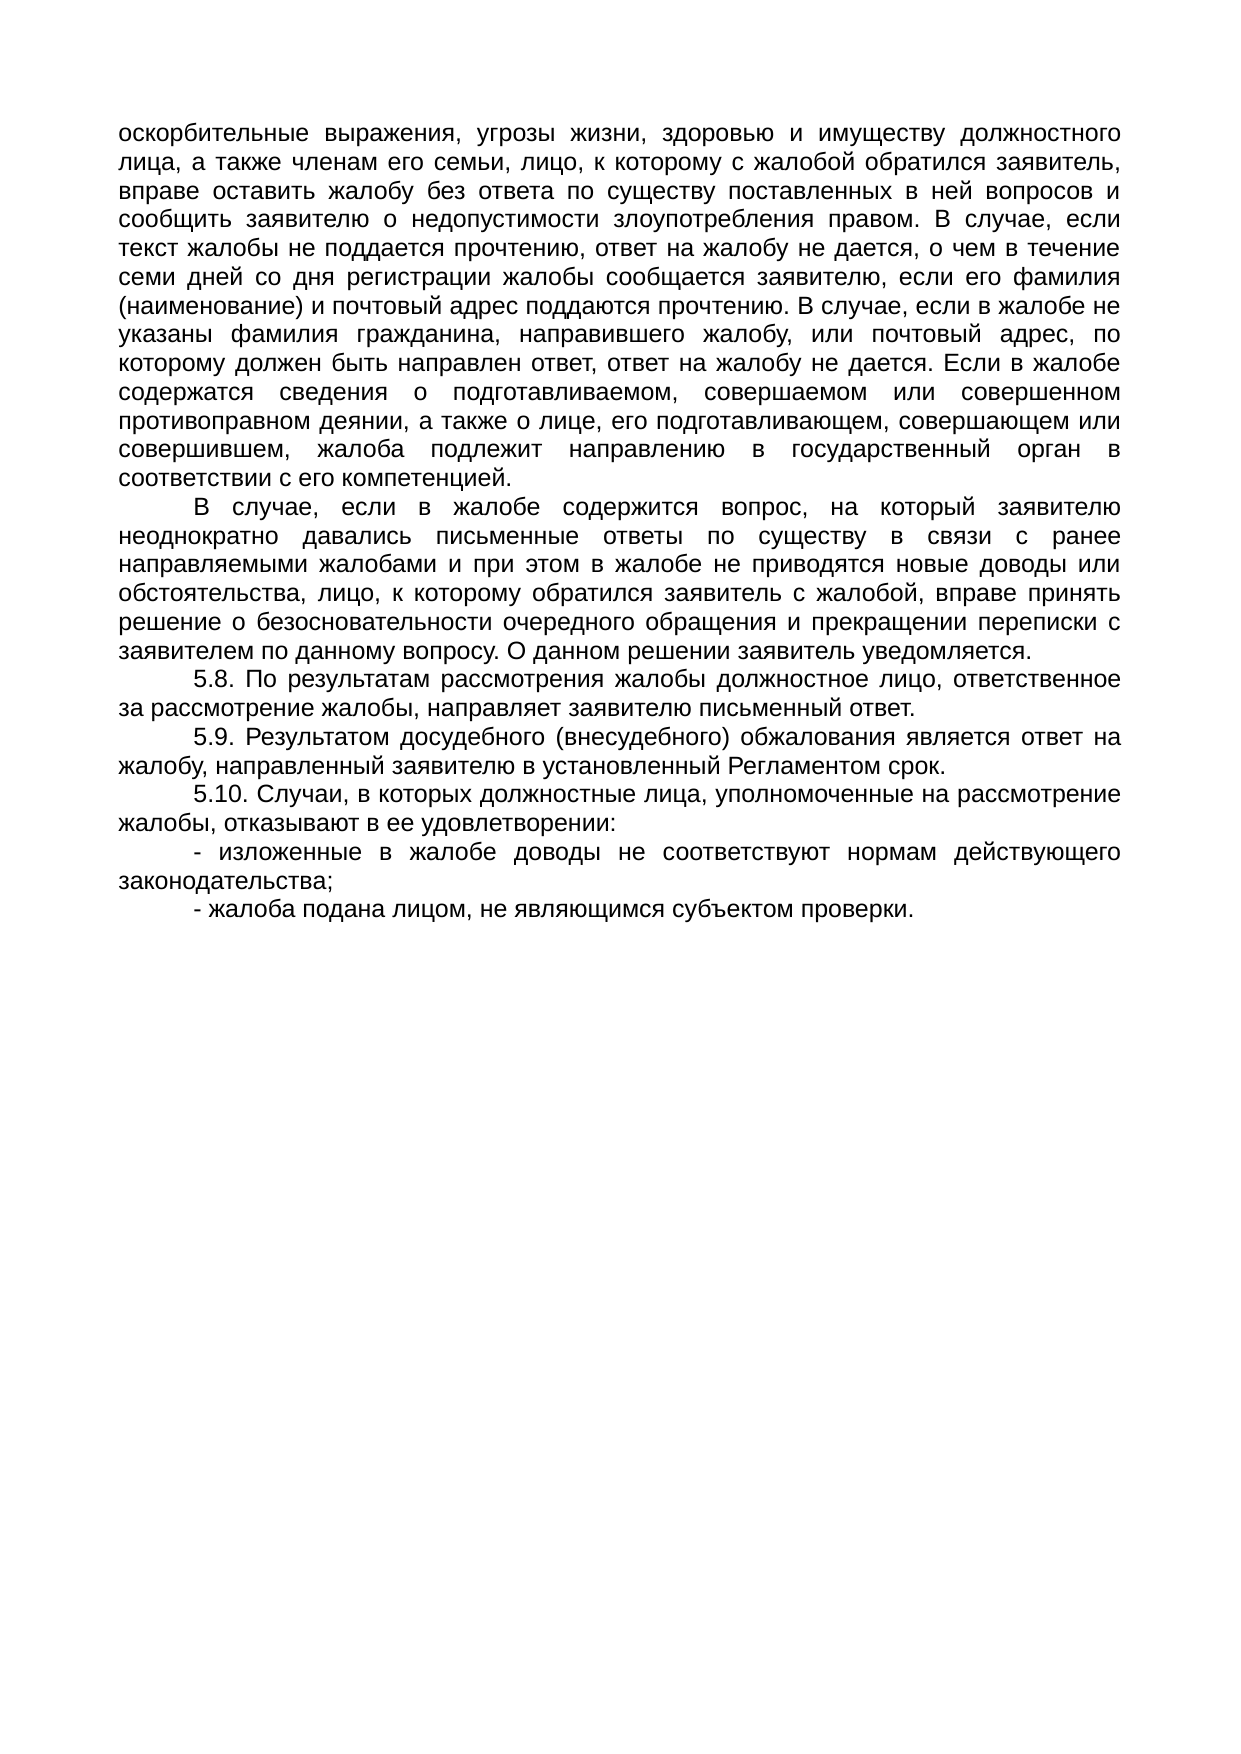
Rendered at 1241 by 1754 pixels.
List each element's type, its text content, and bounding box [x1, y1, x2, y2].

text 5.10. Случаи, в которых должностные лица, уполномоченные на рассмотрение жалобы, отказывают в ее удовлетворении: [118, 779, 1122, 837]
text 5.9. Результатом досудебного (внесудебного) обжалования является ответ на жалобу, направленный заявителю в установленный Регламентом срок. [118, 722, 1122, 779]
text 5.8. По результатам рассмотрения жалобы должностное лицо, ответственное за рассмотрение жалобы, направляет заявителю письменный ответ. [118, 664, 1122, 722]
text - изложенные в жалобе доводы не соответствуют нормам действующего законодательства; [118, 837, 1122, 894]
text - жалоба подана лицом, не являющимся субъектом проверки. [118, 894, 1122, 923]
text оскорбительные выражения, угрозы жизни, здоровью и имуществу должностного лица, а также членам его семьи, лицо, к которому с жалобой обратился заявитель, вправе оставить жалобу без ответа по существу поставленных в ней вопросов и сообщить заявителю о недопустимости злоупотребления правом. В случае, если текст жалобы не поддается прочтению, ответ на жалобу не дается, о чем в течение семи дней со дня регистрации жалобы сообщается заявителю, если его фамилия (наименование) и почтовый адрес поддаются прочтению. В случае, если в жалобе не указаны фамилия гражданина, направившего жалобу, или почтовый адрес, по которому должен быть направлен ответ, ответ на жалобу не дается. Если в жалобе содержатся сведения о подготавливаемом, совершаемом или совершенном противоправном деянии, а также о лице, его подготавливающем, совершающем или совершившем, жалоба подлежит направлению в государственный орган в соответствии с его компетенцией. [118, 118, 1122, 492]
text В случае, если в жалобе содержится вопрос, на который заявителю неоднократно давались письменные ответы по существу в связи с ранее направляемыми жалобами и при этом в жалобе не приводятся новые доводы или обстоятельства, лицо, к которому обратился заявитель с жалобой, вправе принять решение о безосновательности очередного обращения и прекращении переписки с заявителем по данному вопросу. О данном решении заявитель уведомляется. [118, 492, 1122, 664]
